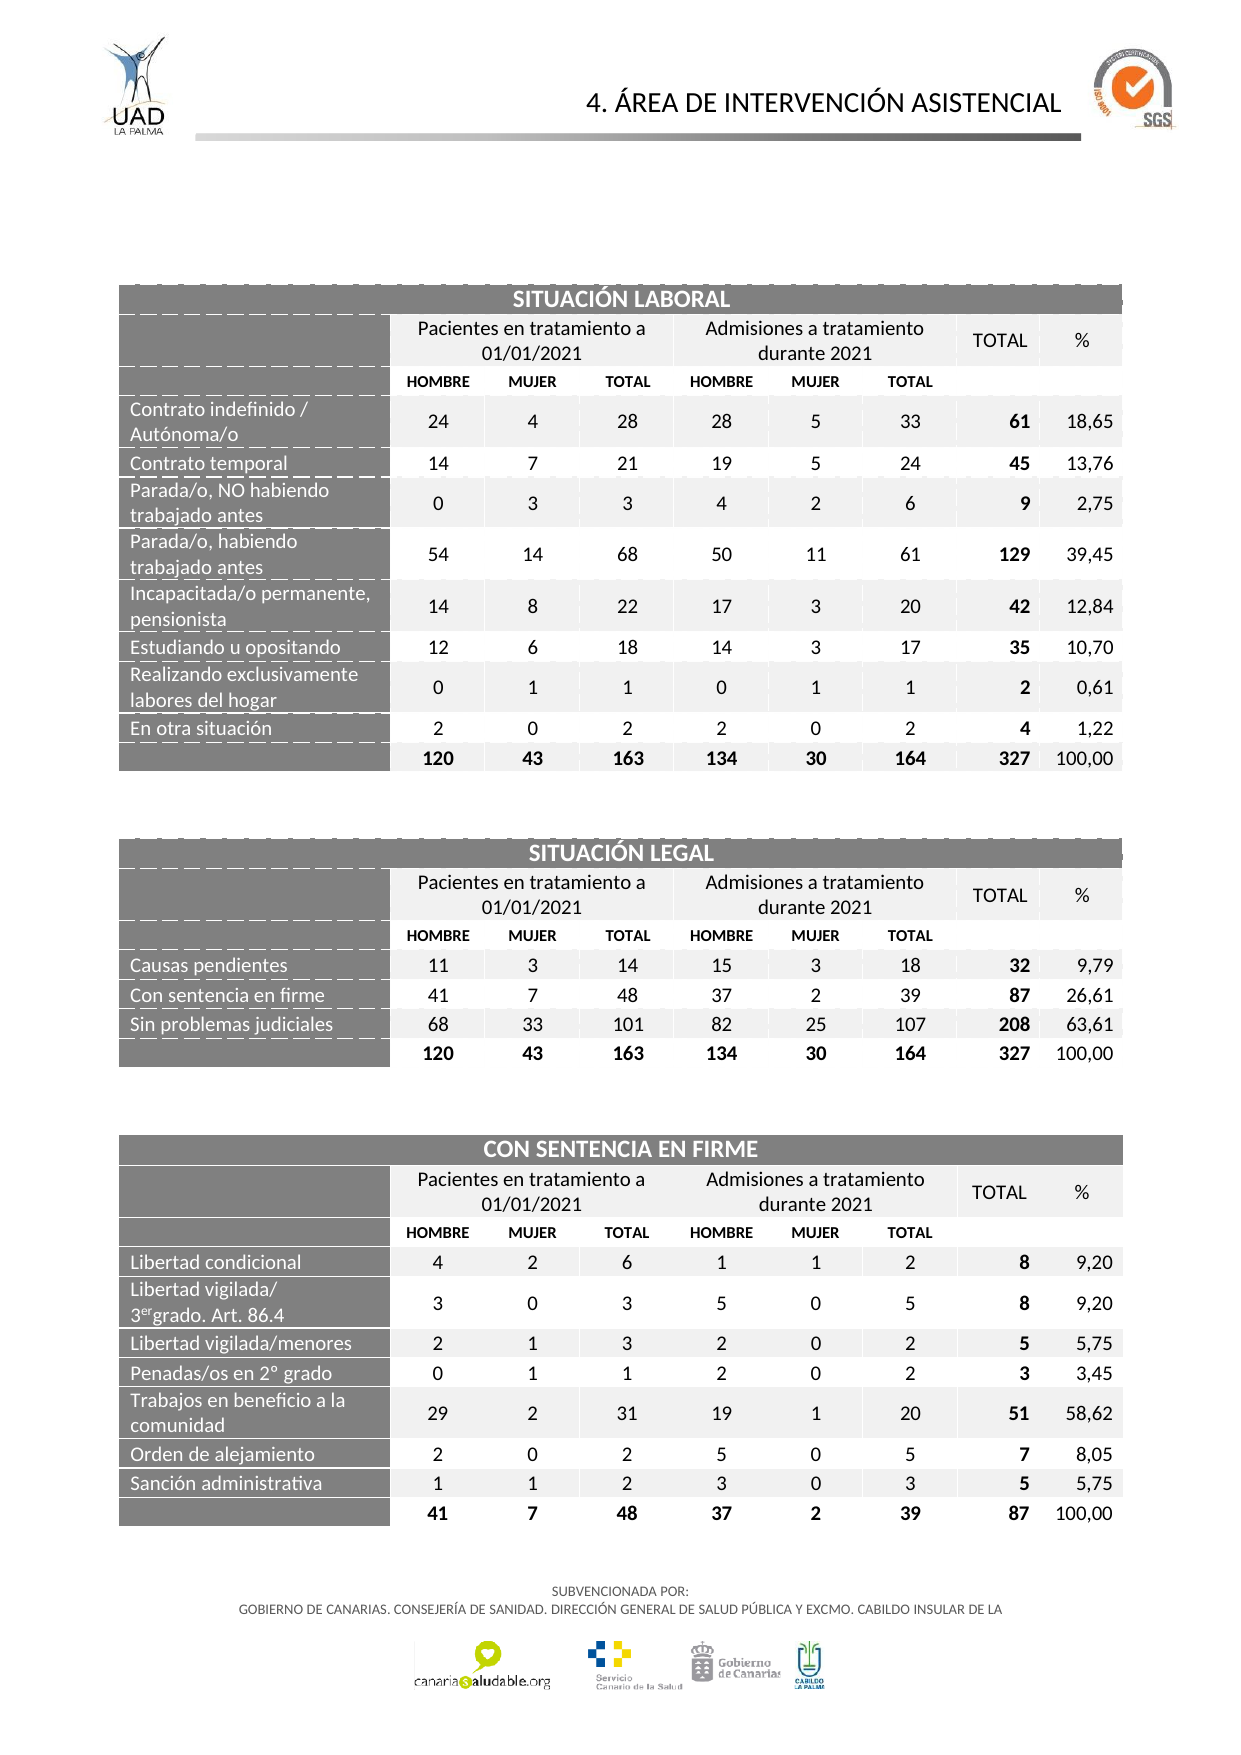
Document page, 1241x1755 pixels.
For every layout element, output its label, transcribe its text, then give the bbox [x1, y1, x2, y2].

table_cell 48 [580, 1498, 674, 1526]
table_cell 33 [485, 1008, 579, 1038]
table_cell 129 [957, 528, 1040, 579]
table_cell TOTAL [958, 1166, 1041, 1217]
table_cell 28 [579, 395, 673, 447]
table_cell 4 [674, 476, 768, 527]
table_cell 30 [768, 742, 862, 771]
table_cell 1 [579, 661, 673, 712]
table_cell 29 [391, 1387, 485, 1438]
table_cell Trabajos en beneficio a la comunidad [119, 1387, 390, 1438]
table_cell 2 [579, 713, 673, 742]
table_cell 0 [769, 1277, 863, 1327]
table_cell TOTAL [862, 366, 957, 395]
table_cell 5 [768, 447, 862, 476]
table_cell 25 [768, 1008, 862, 1038]
table_cell 1 [580, 1358, 674, 1386]
table_cell 0 [485, 1277, 579, 1327]
table_cell 0 [768, 713, 862, 742]
table_cell 164 [862, 1038, 957, 1067]
table_cell [958, 1218, 1041, 1246]
table_cell 14 [485, 528, 579, 579]
table_cell [119, 742, 390, 771]
table_cell 68 [579, 528, 673, 579]
table_cell 5,75 [1041, 1469, 1123, 1497]
table_cell 5 [674, 1439, 769, 1467]
table_cell 5 [958, 1469, 1041, 1497]
table_cell 14 [579, 949, 673, 979]
table_cell 2 [957, 661, 1040, 712]
table_cell [1040, 366, 1123, 395]
table_cell Libertad condicional [119, 1247, 390, 1276]
table_cell 3 [580, 1277, 674, 1327]
table_cell 2 [391, 1439, 485, 1467]
table_cell [957, 366, 1040, 395]
table_cell 41 [391, 1498, 485, 1526]
table_cell 5 [674, 1277, 769, 1327]
table_cell 41 [390, 979, 484, 1008]
table_cell 22 [579, 579, 673, 631]
table_cell Admisiones a tratamiento durante 2021 [674, 1166, 957, 1217]
table_cell 45 [957, 447, 1040, 476]
table_cell TOTAL [580, 1218, 674, 1246]
table_cell 0 [390, 661, 484, 712]
table_cell 2 [391, 1329, 485, 1357]
table_cell 134 [674, 1038, 768, 1067]
table_cell 5,75 [1041, 1329, 1123, 1357]
table_cell MUJER [485, 920, 579, 949]
table_cell Incapacitada/o permanente, pensionista [119, 579, 390, 631]
table_cell Libertad vigilada/ 3ergrado. Art. 86.4 [119, 1277, 390, 1327]
table_cell 7 [485, 979, 579, 1008]
table_cell 54 [390, 528, 484, 579]
table_cell 7 [485, 1498, 579, 1526]
table_cell 9,20 [1041, 1247, 1123, 1276]
table_cell 2 [674, 1329, 769, 1357]
table_cell [119, 920, 390, 949]
table_cell 61 [957, 395, 1040, 447]
table_cell Pacientes en tratamiento a 01/01/2021 [391, 1166, 674, 1217]
table_cell 100,00 [1040, 742, 1123, 771]
table_cell [119, 1038, 390, 1067]
table_cell 8 [485, 579, 579, 631]
table_cell 0 [769, 1469, 862, 1497]
table_cell 51 [958, 1387, 1041, 1438]
table_cell 0,61 [1040, 661, 1123, 712]
table_cell 2 [580, 1439, 674, 1467]
table_cell Contrato temporal [119, 447, 390, 476]
table_cell 17 [674, 579, 768, 631]
table_cell HOMBRE [674, 1218, 769, 1246]
table_cell TOTAL [957, 868, 1040, 920]
table_cell MUJER [485, 366, 579, 395]
table_cell Contrato indefinido / Autónoma/o [119, 395, 390, 447]
table_cell 0 [769, 1329, 862, 1357]
table_cell 10,70 [1040, 631, 1123, 661]
table_cell 33 [862, 395, 957, 447]
table_cell 24 [390, 395, 484, 447]
table_cell 3 [863, 1469, 957, 1497]
table_cell Estudiando u opositando [119, 631, 390, 661]
table_cell 3,45 [1041, 1358, 1123, 1386]
table_cell 9,20 [1041, 1277, 1123, 1327]
table_cell 39 [862, 979, 957, 1008]
table_cell 100,00 [1041, 1498, 1123, 1526]
table_cell 2 [390, 713, 484, 742]
table_cell [119, 314, 390, 366]
table_cell TOTAL [862, 920, 957, 949]
table_cell Pacientes en tratamiento a 01/01/2021 [390, 868, 673, 920]
table_cell 134 [674, 742, 768, 771]
table_cell 163 [579, 742, 673, 771]
table_cell HOMBRE [674, 366, 768, 395]
table_cell [119, 1166, 390, 1217]
table_cell 2 [674, 713, 768, 742]
table_cell 4 [485, 395, 579, 447]
table_cell 9 [957, 476, 1040, 527]
table_cell 14 [390, 447, 484, 476]
table_cell 0 [390, 476, 484, 527]
table_cell Parada/o, NO habiendo trabajado antes [119, 476, 390, 527]
table_cell 0 [391, 1358, 485, 1386]
table_cell TOTAL [863, 1218, 958, 1246]
table_cell 2 [580, 1469, 674, 1497]
table_cell 7 [958, 1439, 1041, 1467]
table_cell TOTAL [957, 314, 1040, 366]
table_cell HOMBRE [390, 920, 484, 949]
table_cell 35 [957, 631, 1040, 661]
table_cell 3 [768, 949, 862, 979]
table_cell 5 [958, 1329, 1041, 1357]
table_cell 42 [957, 579, 1040, 631]
table_cell 100,00 [1040, 1038, 1123, 1067]
table_cell 20 [863, 1387, 957, 1438]
table_cell Pacientes en tratamiento a 01/01/2021 [390, 314, 673, 366]
table_cell 63,61 [1040, 1008, 1123, 1038]
table_cell 3 [768, 631, 862, 661]
table_cell 163 [579, 1038, 673, 1067]
table_cell 0 [769, 1358, 863, 1386]
table_cell 11 [390, 949, 484, 979]
table_cell Admisiones a tratamiento durante 2021 [674, 314, 957, 366]
table_cell 3 [958, 1358, 1041, 1386]
table_cell 37 [674, 1498, 769, 1526]
table_cell 15 [674, 949, 768, 979]
table_cell 0 [485, 713, 579, 742]
table_cell 32 [957, 949, 1040, 979]
table_cell 3 [391, 1277, 485, 1327]
table_cell 43 [485, 1038, 579, 1067]
table_cell 6 [580, 1247, 674, 1276]
table_cell 120 [390, 1038, 484, 1067]
table_cell 28 [674, 395, 768, 447]
table_cell 18 [862, 949, 957, 979]
table_cell 2 [485, 1387, 579, 1438]
table_cell Sin problemas judiciales [119, 1008, 390, 1038]
table_cell 18,65 [1040, 395, 1123, 447]
table_cell [957, 920, 1040, 949]
table_cell 21 [579, 447, 673, 476]
table_cell 107 [862, 1008, 957, 1038]
table_cell 2 [485, 1247, 579, 1276]
table_cell 4 [957, 713, 1040, 742]
table_cell Libertad vigilada/menores [119, 1329, 390, 1357]
table_cell [1040, 920, 1123, 949]
table_cell 39,45 [1040, 528, 1123, 579]
table_cell 26,61 [1040, 979, 1123, 1008]
table_cell 61 [862, 528, 957, 579]
table_cell 82 [674, 1008, 768, 1038]
table_cell 164 [862, 742, 957, 771]
table_cell 1 [485, 1329, 579, 1357]
table_cell Sanción administrativa [119, 1469, 390, 1497]
table_cell 58,62 [1041, 1387, 1123, 1438]
table_cell 37 [674, 979, 768, 1008]
table_cell Realizando exclusivamente labores del hogar [119, 661, 390, 712]
table_cell 1 [485, 1469, 579, 1497]
table_cell 2 [768, 476, 862, 527]
table_cell 3 [768, 579, 862, 631]
table_cell Parada/o, habiendo trabajado antes [119, 528, 390, 579]
table_cell 327 [957, 1038, 1040, 1067]
table_cell 43 [485, 742, 579, 771]
table_cell 3 [485, 949, 579, 979]
table_cell Causas pendientes [119, 949, 390, 979]
table_cell 17 [862, 631, 957, 661]
table_cell MUJER [769, 1218, 863, 1246]
table_header SITUACIÓN LABORAL [119, 284, 1123, 314]
table_cell HOMBRE [391, 1218, 485, 1246]
table_cell En otra situación [119, 713, 390, 742]
table_cell 2 [863, 1247, 957, 1276]
table_cell 9,79 [1040, 949, 1123, 979]
table_cell 3 [485, 476, 579, 527]
table_cell [119, 1498, 390, 1526]
table_cell 1 [485, 661, 579, 712]
table_cell 19 [674, 1387, 769, 1438]
table_cell Con sentencia en firme [119, 979, 390, 1008]
table_cell Penadas/os en 2º grado [119, 1358, 390, 1386]
table_cell 6 [485, 631, 579, 661]
table_cell 8 [958, 1277, 1041, 1327]
table_cell 1 [862, 661, 957, 712]
table_cell 87 [957, 979, 1040, 1008]
table_cell 8,05 [1041, 1439, 1123, 1467]
table_cell 3 [674, 1469, 769, 1497]
table_cell 4 [391, 1247, 485, 1276]
table_cell 6 [862, 476, 957, 527]
table_cell 30 [768, 1038, 862, 1067]
table_cell 5 [863, 1277, 958, 1327]
table_cell 208 [957, 1008, 1040, 1038]
table_cell 1,22 [1040, 713, 1123, 742]
table_cell 120 [390, 742, 484, 771]
table_cell 48 [579, 979, 673, 1008]
table_cell 2 [862, 713, 957, 742]
table_cell 7 [485, 447, 579, 476]
table_cell 14 [390, 579, 484, 631]
table_cell 1 [391, 1469, 485, 1497]
table_cell % [1040, 314, 1123, 366]
table_cell 2,75 [1040, 476, 1123, 527]
table_cell [1041, 1218, 1123, 1246]
table_cell 8 [958, 1247, 1041, 1276]
table_cell 18 [579, 631, 673, 661]
table_cell 2 [863, 1358, 958, 1386]
table_cell 50 [674, 528, 768, 579]
table_cell 14 [674, 631, 768, 661]
table_cell 2 [768, 979, 862, 1008]
table_cell 1 [769, 1247, 862, 1276]
table_cell 5 [863, 1439, 958, 1467]
table_cell % [1040, 868, 1123, 920]
table_cell MUJER [768, 920, 862, 949]
table_cell 3 [580, 1329, 674, 1357]
table_cell TOTAL [579, 920, 673, 949]
table_cell MUJER [485, 1218, 579, 1246]
table_cell HOMBRE [674, 920, 768, 949]
table_cell 101 [579, 1008, 673, 1038]
table_cell 2 [769, 1498, 863, 1526]
table_cell 0 [769, 1439, 863, 1467]
table_cell 2 [863, 1329, 957, 1357]
table_cell 87 [958, 1498, 1041, 1526]
table_cell 20 [862, 579, 957, 631]
table_header CON SENTENCIA EN FIRME [119, 1135, 1123, 1165]
table_cell HOMBRE [390, 366, 484, 395]
table_cell 5 [768, 395, 862, 447]
table_cell 1 [768, 661, 862, 712]
table_cell Admisiones a tratamiento durante 2021 [674, 868, 957, 920]
table_cell 24 [862, 447, 957, 476]
table_cell 13,76 [1040, 447, 1123, 476]
table_cell 1 [769, 1387, 862, 1438]
table_cell % [1041, 1166, 1123, 1217]
table_cell TOTAL [579, 366, 673, 395]
table_cell 0 [485, 1439, 579, 1467]
table_cell [119, 1218, 390, 1246]
table_cell 327 [957, 742, 1040, 771]
table_cell 68 [390, 1008, 484, 1038]
table_header SITUACIÓN LEGAL [119, 838, 1123, 868]
table_cell 11 [768, 528, 862, 579]
table_cell [119, 868, 390, 920]
table_cell [119, 366, 390, 395]
table_cell 12,84 [1040, 579, 1123, 631]
table_cell 0 [674, 661, 768, 712]
table_cell 1 [485, 1358, 579, 1386]
table_cell 12 [390, 631, 484, 661]
table_cell 19 [674, 447, 768, 476]
table_cell Orden de alejamiento [119, 1439, 390, 1467]
table_cell 3 [579, 476, 673, 527]
table_cell 39 [863, 1498, 958, 1526]
table_cell 31 [580, 1387, 674, 1438]
table_cell MUJER [768, 366, 862, 395]
table_cell 2 [674, 1358, 769, 1386]
table_cell 1 [674, 1247, 769, 1276]
